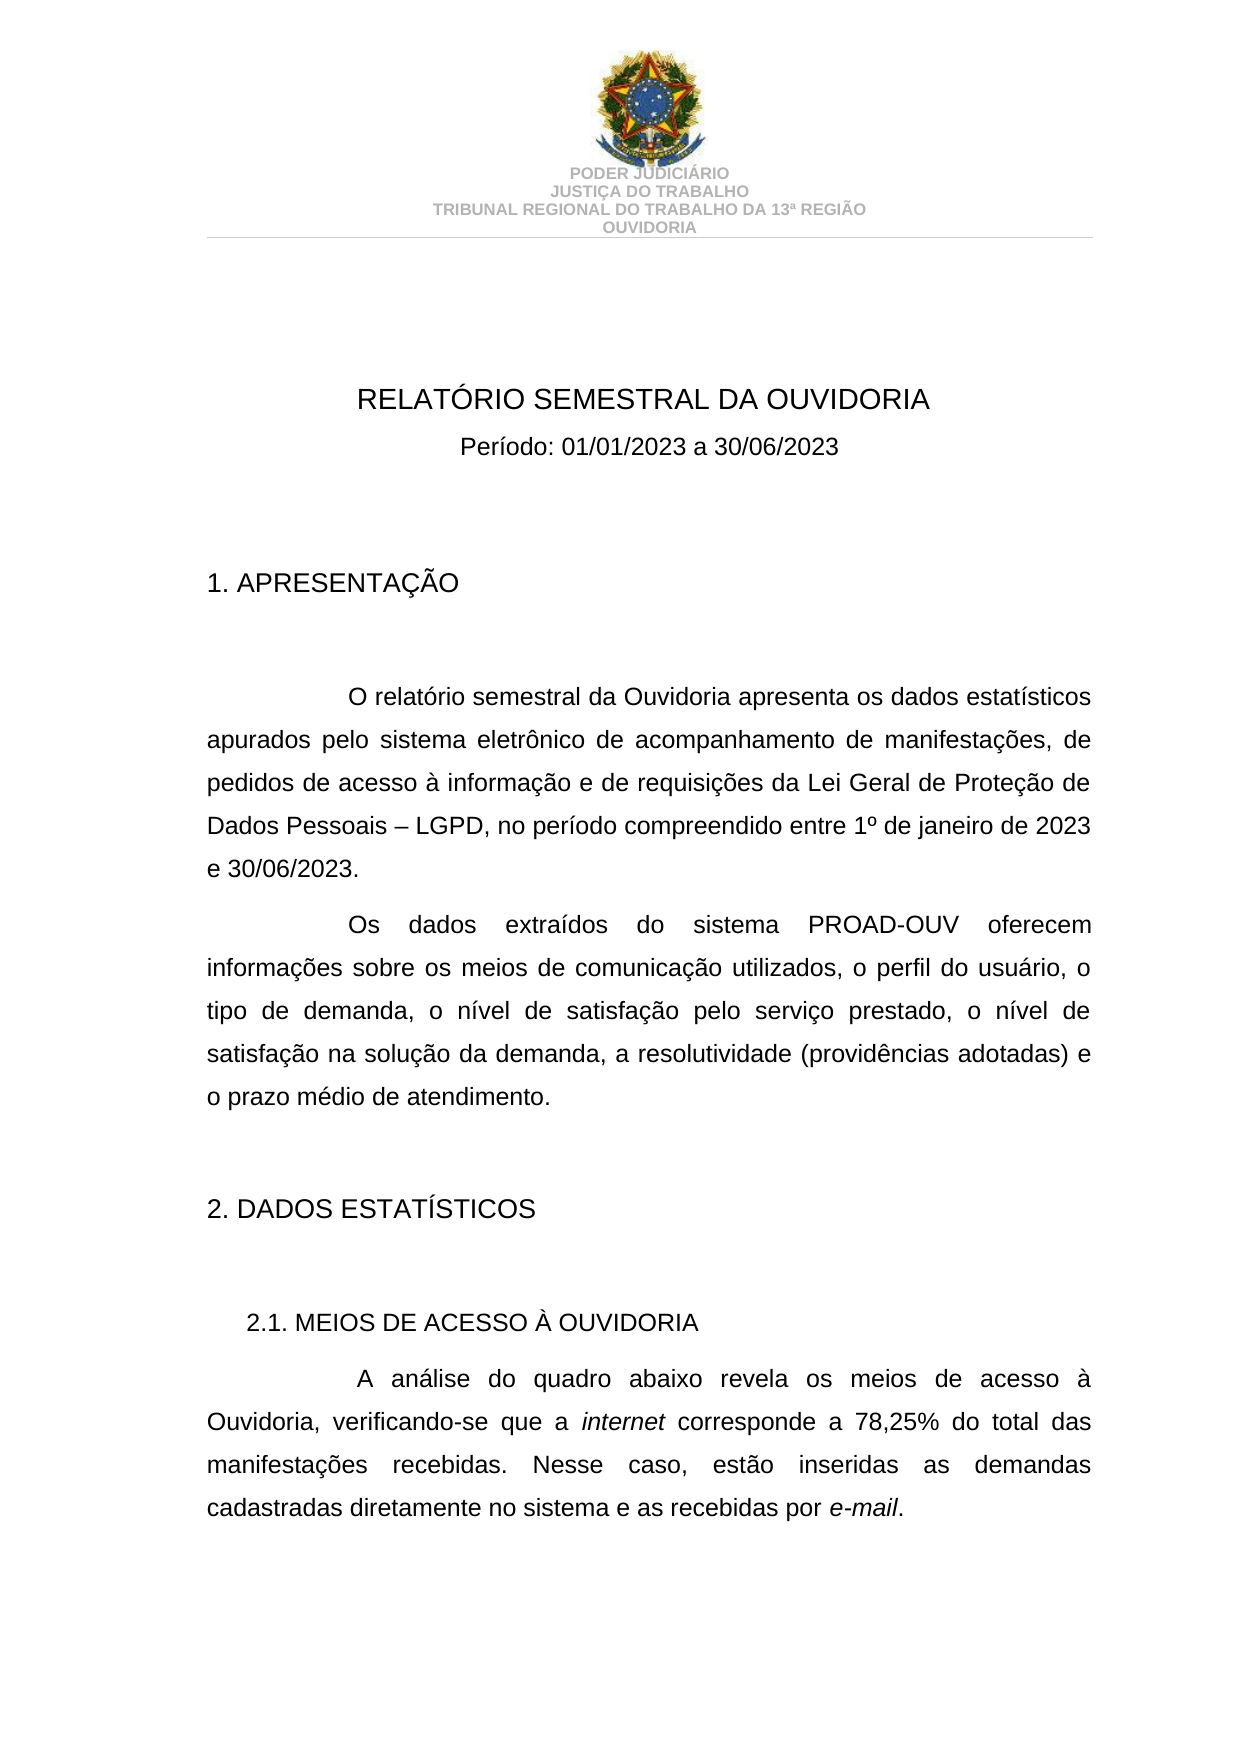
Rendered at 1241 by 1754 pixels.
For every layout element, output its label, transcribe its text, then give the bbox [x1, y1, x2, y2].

picture [590, 50, 709, 170]
text O relatório semestral da Ouvidoria apresenta os dados estatísticos apurados pelo sistema eletrônico de acompanhamento de manifestações, de pedidos de acesso à informação e de requisições da Lei Geral de Proteção de Dados Pessoais – LGPD, no período compreendido entre 1º de janeiro de 2023 e 30/06/2023. [207, 682, 1093, 883]
text 2. DADOS ESTATÍSTICOS [207, 1193, 1093, 1225]
text RELATÓRIO SEMESTRAL DA OUVIDORIA [207, 382, 1093, 415]
text 1. APRESENTAÇÃO [207, 567, 1093, 598]
text Os dados extraídos do sistema PROAD-OUV oferecem informações sobre os meios de comunicação utilizados, o perfil do usuário, o tipo de demanda, o nível de satisfação pelo serviço prestado, o nível de satisfação na solução da demanda, a resolutividade (providências adotadas) e o prazo médio de atendimento. [207, 910, 1093, 1111]
text A análise do quadro abaixo revela os meios de acesso à Ouvidoria, verificando-se que a internet corresponde a 78,25% do total das manifestações recebidas. Nesse caso, estão inseridas as demandas cadastradas diretamente no sistema e as recebidas por e-mail. [207, 1364, 1093, 1522]
text Período: 01/01/2023 a 30/06/2023 [207, 432, 1093, 461]
text 2.1. MEIOS DE ACESSO À OUVIDORIA [246, 1308, 1093, 1337]
